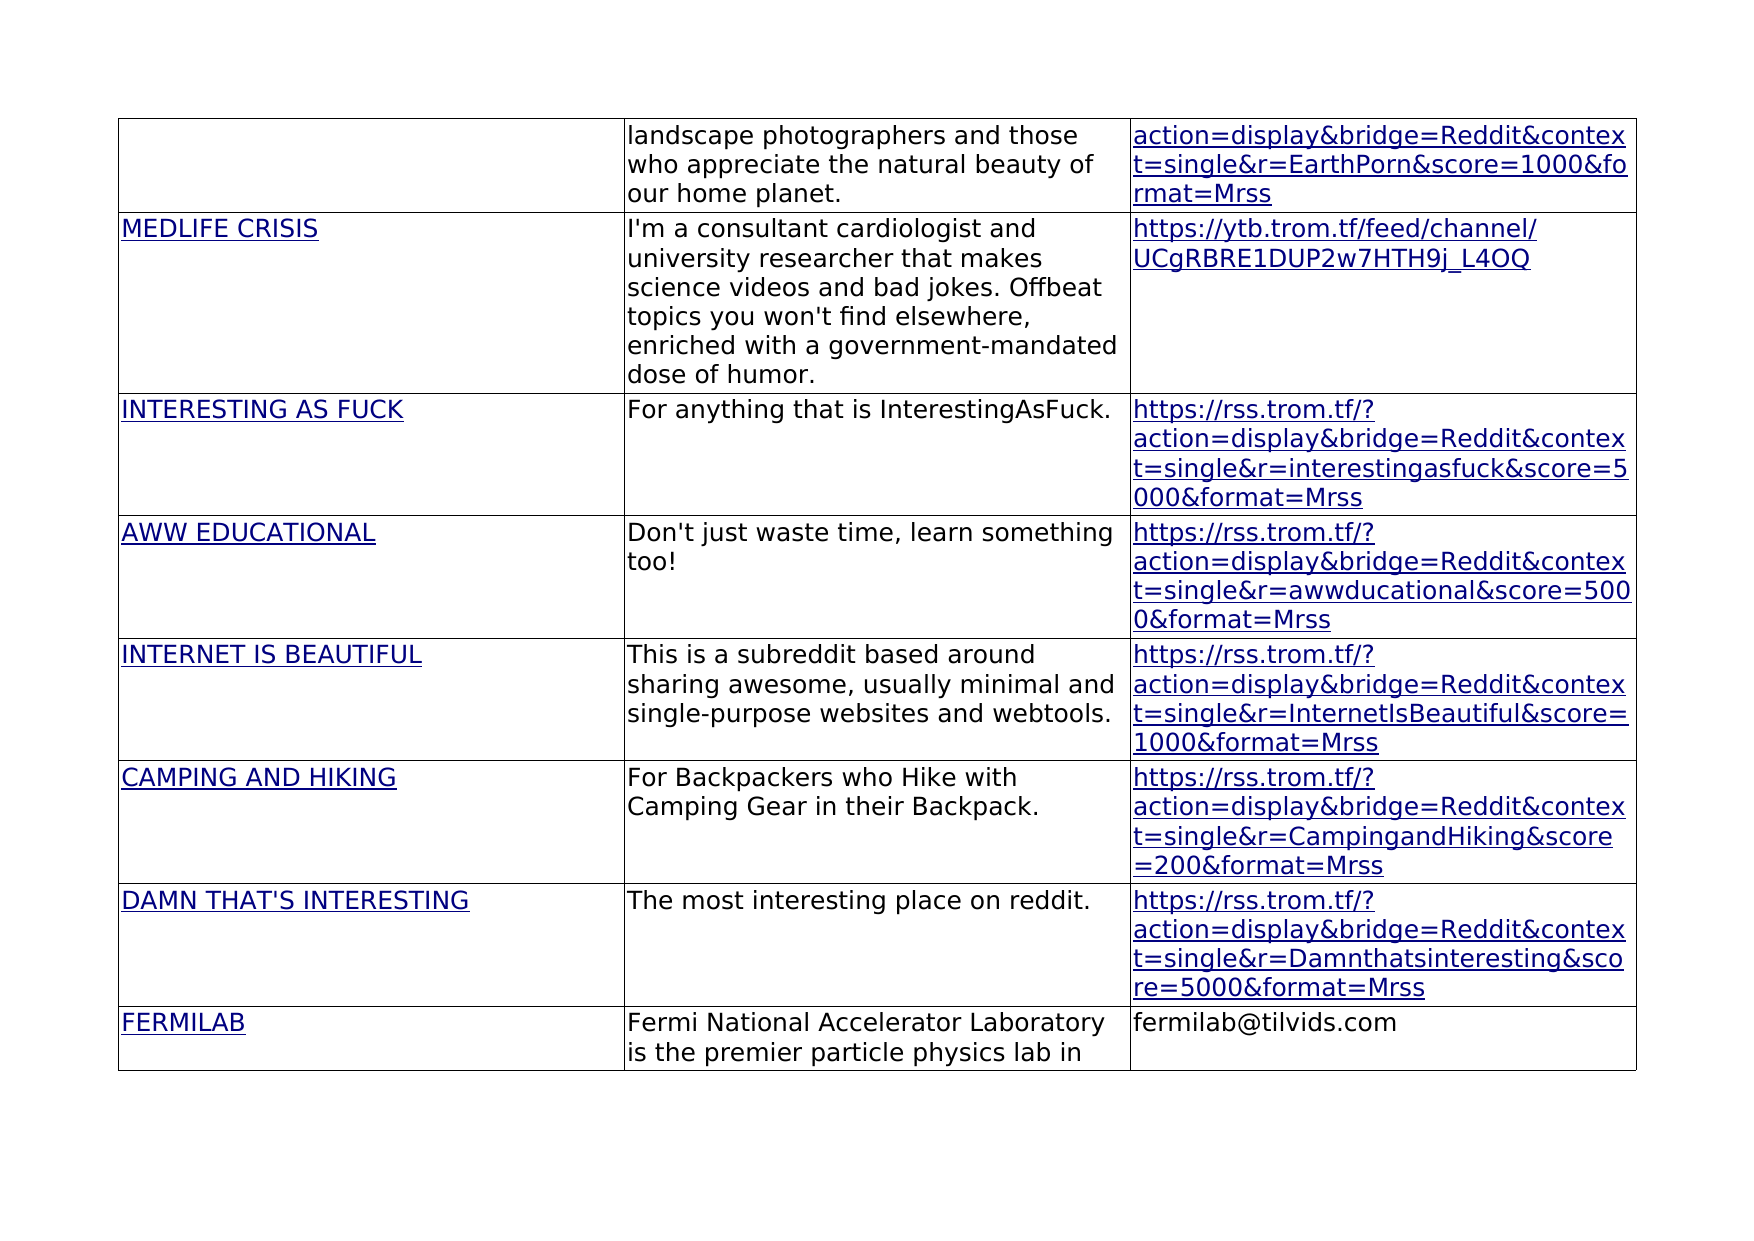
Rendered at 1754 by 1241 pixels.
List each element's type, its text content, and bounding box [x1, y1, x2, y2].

table_cell This is a subreddit based around sharing awesome, usually minimal and single-purpose websites and webtools. [625, 639, 1130, 760]
table_cell CAMPING AND HIKING [119, 761, 624, 883]
table_cell https://rss.trom.tf/?action=display&bridge=Reddit&context=single&r=awwducational&score=5000&format=Mrss [1131, 516, 1636, 638]
table_cell AWW EDUCATIONAL [119, 516, 624, 638]
table_cell For anything that is InterestingAsFuck. [625, 394, 1130, 515]
table_cell https://rss.trom.tf/?action=display&bridge=Reddit&context=single&r=interestingasfuck&score=5000&format=Mrss [1131, 394, 1636, 515]
table_cell INTERNET IS BEAUTIFUL [119, 639, 624, 760]
table_cell fermilab@tilvids.com [1131, 1007, 1636, 1070]
table_cell action=display&bridge=Reddit&context=single&r=EarthPorn&score=1000&format=Mrss [1131, 119, 1636, 212]
table_cell [119, 119, 624, 212]
table_cell Fermi National Accelerator Laboratory is the premier particle physics lab in [625, 1007, 1130, 1070]
table_cell landscape photographers and those who appreciate the natural beauty of our home planet. [625, 119, 1130, 212]
table_cell MEDLIFE CRISIS [119, 213, 624, 392]
table_cell Don't just waste time, learn something too! [625, 516, 1130, 638]
table_cell I'm a consultant cardiologist and university researcher that makes science videos and bad jokes. Offbeat topics you won't find elsewhere, enriched with a government-mandated dose of humor. [625, 213, 1130, 392]
table_cell INTERESTING AS FUCK [119, 394, 624, 515]
table_cell https://rss.trom.tf/?action=display&bridge=Reddit&context=single&r=InternetIsBeautiful&score=1000&format=Mrss [1131, 639, 1636, 760]
table_cell https://rss.trom.tf/?action=display&bridge=Reddit&context=single&r=Damnthatsinteresting&score=5000&format=Mrss [1131, 884, 1636, 1006]
table_cell FERMILAB [119, 1007, 624, 1070]
table_cell DAMN THAT'S INTERESTING [119, 884, 624, 1006]
table_cell https://rss.trom.tf/?action=display&bridge=Reddit&context=single&r=CampingandHiking&score=200&format=Mrss [1131, 761, 1636, 883]
table_cell The most interesting place on reddit. [625, 884, 1130, 1006]
table_cell For Backpackers who Hike with Camping Gear in their Backpack. [625, 761, 1130, 883]
table_cell https://ytb.trom.tf/feed/channel/UCgRBRE1DUP2w7HTH9j_L4OQ [1131, 213, 1636, 392]
